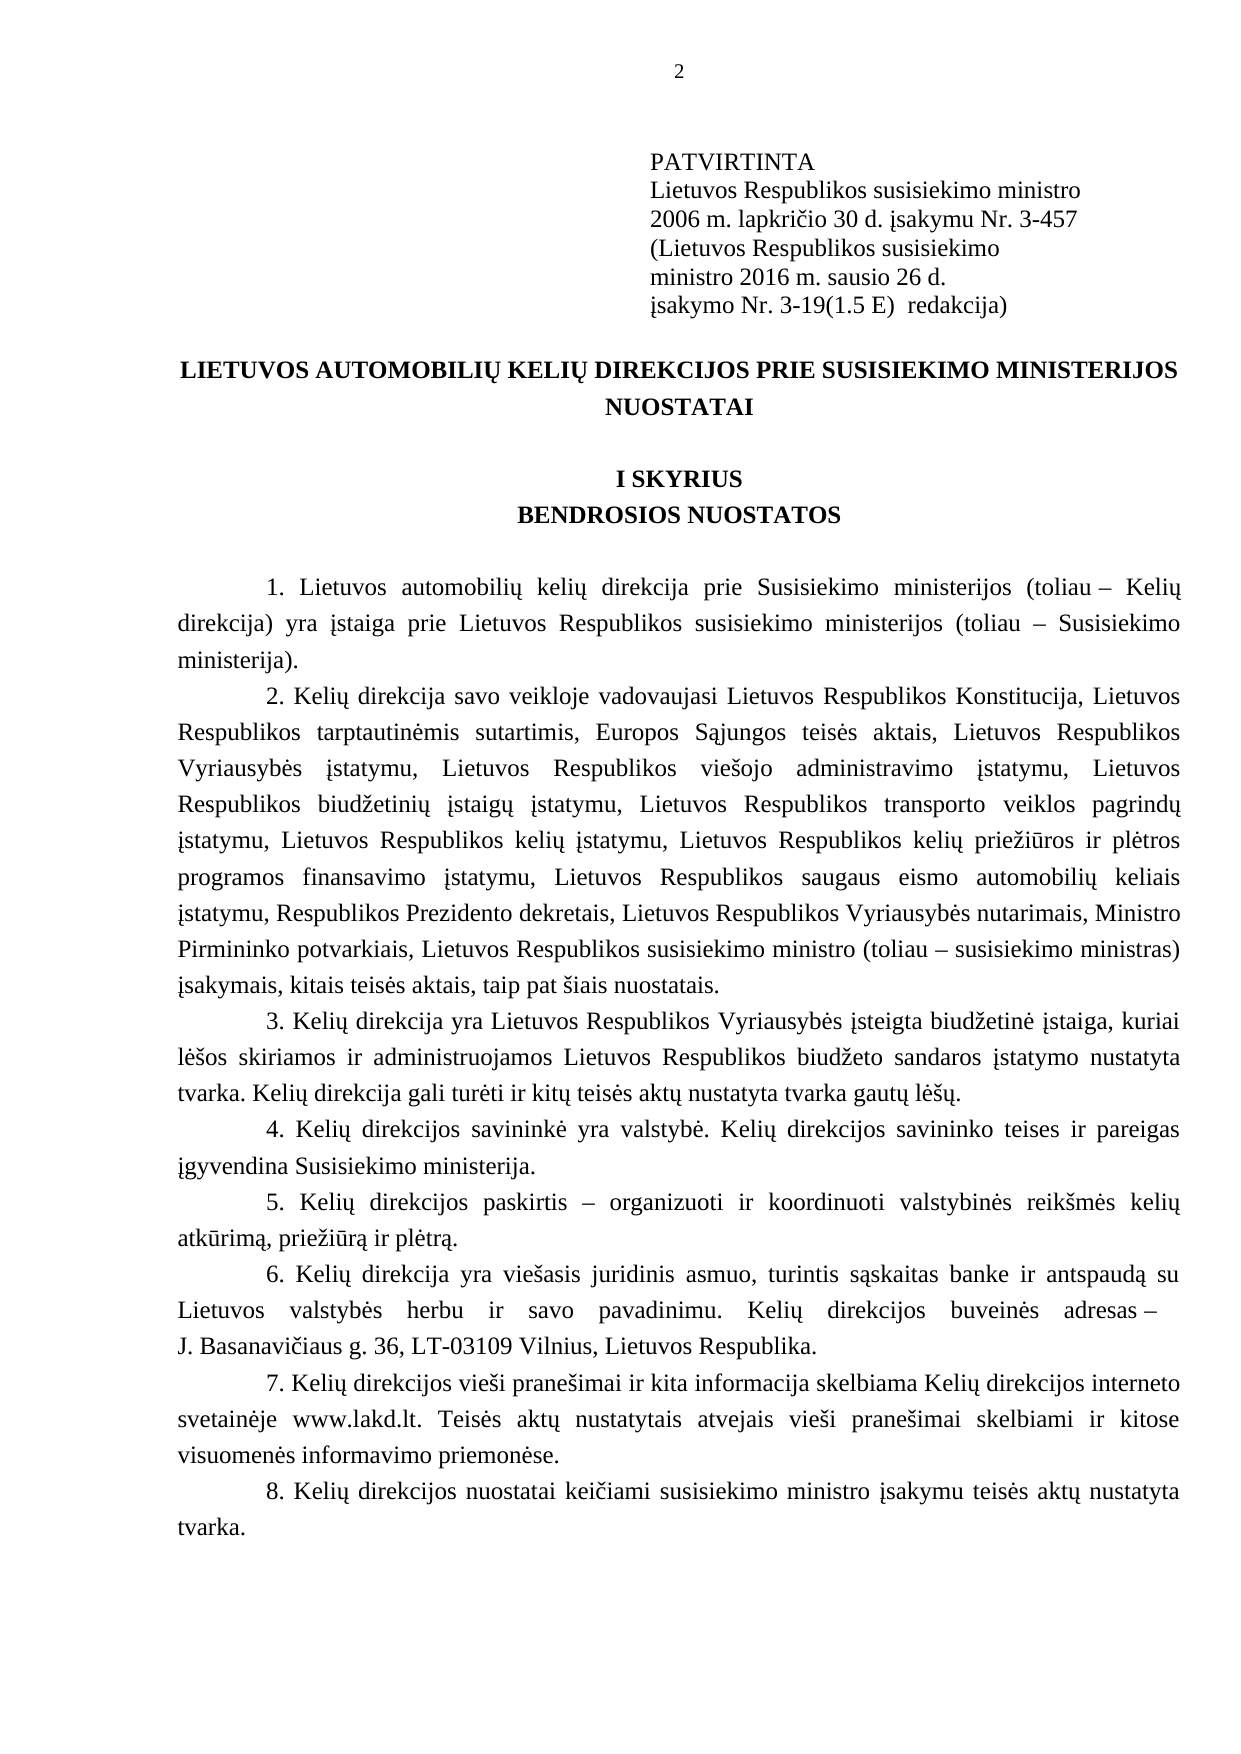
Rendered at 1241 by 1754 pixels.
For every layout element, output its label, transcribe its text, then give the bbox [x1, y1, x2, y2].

text I SKYRIUS [177, 464, 1181, 493]
text įsakymo Nr. 3-19(1.5 E) redakcija) [650, 291, 1181, 319]
text 2. Kelių direkcija savo veikloje vadovaujasi Lietuvos Respublikos Konstitucija, Lietuvos Respublikos tarptautinėmis sutartimis, Europos Sąjungos teisės aktais, Lietuvos Respublikos Vyriausybės įstatymu, Lietuvos Respublikos viešojo administravimo įstatymu, Lietuvos Respublikos biudžetinių įstaigų įstatymu, Lietuvos Respublikos transporto veiklos pagrindų įstatymu, Lietuvos Respublikos kelių įstatymu, Lietuvos Respublikos kelių priežiūros ir plėtros programos finansavimo įstatymu, Lietuvos Respublikos saugaus eismo automobilių keliais įstatymu, Respublikos Prezidento dekretais, Lietuvos Respublikos Vyriausybės nutarimais, Ministro Pirmininko potvarkiais, Lietuvos Respublikos susisiekimo ministro (toliau – susisiekimo ministras) įsakymais, kitais teisės aktais, taip pat šiais nuostatais. [177, 681, 1181, 999]
text 7. Kelių direkcijos vieši pranešimai ir kita informacija skelbiama Kelių direkcijos interneto svetainėje www.lakd.lt. Teisės aktų nustatytais atvejais vieši pranešimai skelbiami ir kitose visuomenės informavimo priemonėse. [177, 1368, 1181, 1469]
text LIETUVOS AUTOMOBILIŲ KELIŲ DIREKCIJOS PRIE SUSISIEKIMO MINISTERIJOS NUOSTATAI [177, 356, 1181, 420]
text Lietuvos Respublikos susisiekimo ministro [650, 176, 1181, 204]
text PATVIRTINTA [650, 147, 1240, 176]
text 1. Lietuvos automobilių kelių direkcija prie Susisiekimo ministerijos (toliau – Kelių direkcija) yra įstaiga prie Lietuvos Respublikos susisiekimo ministerijos (toliau – Susisiekimo ministerija). [177, 572, 1181, 673]
text 4. Kelių direkcijos savininkė yra valstybė. Kelių direkcijos savininko teises ir pareigas įgyvendina Susisiekimo ministerija. [177, 1114, 1181, 1179]
text ministro 2016 m. sausio 26 d. [650, 262, 1181, 291]
text 6. Kelių direkcija yra viešasis juridinis asmuo, turintis sąskaitas banke ir antspaudą su Lietuvos valstybės herbu ir savo pavadinimu. Kelių direkcijos buveinės adresas – J. Basanavičiaus g. 36, LT-03109 Vilnius, Lietuvos Respublika. [177, 1259, 1181, 1360]
text 2006 m. lapkričio 30 d. įsakymu Nr. 3-457 [650, 204, 1181, 233]
text BENDROSIOS NUOSTATOS [177, 500, 1181, 529]
text (Lietuvos Respublikos susisiekimo [650, 233, 1181, 262]
text 8. Kelių direkcijos nuostatai keičiami susisiekimo ministro įsakymu teisės aktų nustatyta tvarka. [177, 1476, 1181, 1541]
text 5. Kelių direkcijos paskirtis – organizuoti ir koordinuoti valstybinės reikšmės kelių atkūrimą, priežiūrą ir plėtrą. [177, 1187, 1181, 1252]
text 3. Kelių direkcija yra Lietuvos Respublikos Vyriausybės įsteigta biudžetinė įstaiga, kuriai lėšos skiriamos ir administruojamos Lietuvos Respublikos biudžeto sandaros įstatymo nustatyta tvarka. Kelių direkcija gali turėti ir kitų teisės aktų nustatyta tvarka gautų lėšų. [177, 1006, 1181, 1107]
